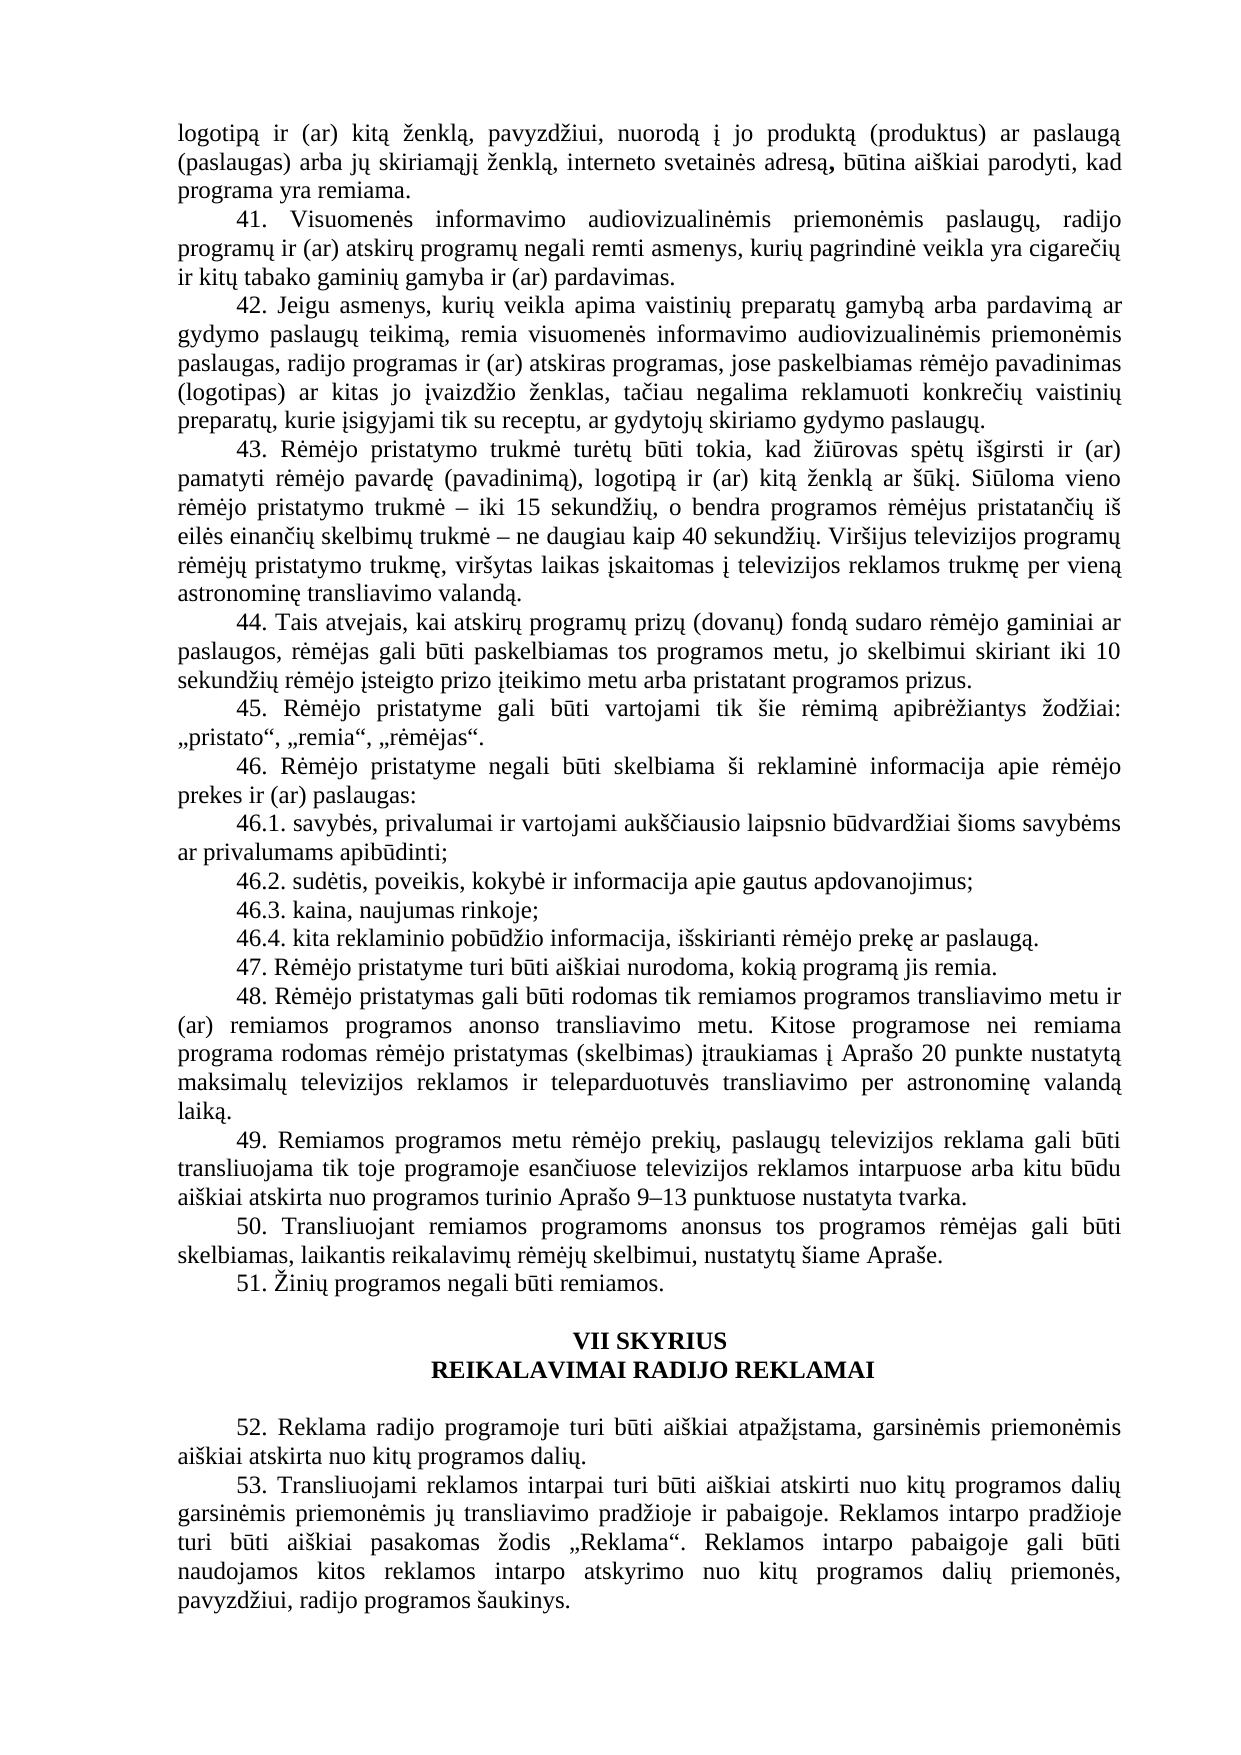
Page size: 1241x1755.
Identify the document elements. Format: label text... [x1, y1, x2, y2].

text 50. Transliuojant remiamos programoms anonsus tos programos rėmėjas gali būti skelbiamas, laikantis reikalavimų rėmėjų skelbimui, nustatytų šiame Apraše. [177, 1211, 1122, 1268]
text viI SKYRIUS [177, 1326, 1122, 1355]
text logotipą ir (ar) kitą ženklą, pavyzdžiui, nuorodą į jo produktą (produktus) ar paslaugą (paslaugas) arba jų skiriamąjį ženklą, interneto svetainės adresą, būtina aiškiai parodyti, kad programa yra remiama. [177, 118, 1122, 204]
text 47. Rėmėjo pristatyme turi būti aiškiai nurodoma, kokią programą jis remia. [177, 952, 1122, 981]
text 46.1. savybės, privalumai ir vartojami aukščiausio laipsnio būdvardžiai šioms savybėms ar privalumams apibūdinti; [177, 808, 1122, 866]
text REIKALAVIMAI RADIJO REKLAMAI [177, 1355, 1122, 1383]
text 42. Jeigu asmenys, kurių veikla apima vaistinių preparatų gamybą arba pardavimą ar gydymo paslaugų teikimą, remia visuomenės informavimo audiovizualinėmis priemonėmis paslaugas, radijo programas ir (ar) atskiras programas, jose paskelbiamas rėmėjo pavadinimas (logotipas) ar kitas jo įvaizdžio ženklas, tačiau negalima reklamuoti konkrečių vaistinių preparatų, kurie įsigyjami tik su receptu, ar gydytojų skiriamo gydymo paslaugų. [177, 291, 1122, 434]
text 48. Rėmėjo pristatymas gali būti rodomas tik remiamos programos transliavimo metu ir (ar) remiamos programos anonso transliavimo metu. Kitose programose nei remiama programa rodomas rėmėjo pristatymas (skelbimas) įtraukiamas į Aprašo 20 punkte nustatytą maksimalų televizijos reklamos ir teleparduotuvės transliavimo per astronominę valandą laiką. [177, 981, 1122, 1125]
text 41. Visuomenės informavimo audiovizualinėmis priemonėmis paslaugų, radijo programų ir (ar) atskirų programų negali remti asmenys, kurių pagrindinė veikla yra cigarečių ir kitų tabako gaminių gamyba ir (ar) pardavimas. [177, 204, 1122, 291]
text 44. Tais atvejais, kai atskirų programų prizų (dovanų) fondą sudaro rėmėjo gaminiai ar paslaugos, rėmėjas gali būti paskelbiamas tos programos metu, jo skelbimui skiriant iki 10 sekundžių rėmėjo įsteigto prizo įteikimo metu arba pristatant programos prizus. [177, 607, 1122, 693]
text 46. Rėmėjo pristatyme negali būti skelbiama ši reklaminė informacija apie rėmėjo prekes ir (ar) paslaugas: [177, 751, 1122, 808]
text 51. Žinių programos negali būti remiamos. [177, 1268, 1122, 1297]
text 46.2. sudėtis, poveikis, kokybė ir informacija apie gautus apdovanojimus; [177, 866, 1122, 895]
text 46.4. kita reklaminio pobūdžio informacija, išskirianti rėmėjo prekę ar paslaugą. [177, 923, 1122, 952]
text 46.3. kaina, naujumas rinkoje; [177, 895, 1122, 923]
text 49. Remiamos programos metu rėmėjo prekių, paslaugų televizijos reklama gali būti transliuojama tik toje programoje esančiuose televizijos reklamos intarpuose arba kitu būdu aiškiai atskirta nuo programos turinio Aprašo 9–13 punktuose nustatyta tvarka. [177, 1125, 1122, 1211]
text 45. Rėmėjo pristatyme gali būti vartojami tik šie rėmimą apibrėžiantys žodžiai: „pristato“, „remia“, „rėmėjas“. [177, 693, 1122, 751]
text 43. Rėmėjo pristatymo trukmė turėtų būti tokia, kad žiūrovas spėtų išgirsti ir (ar) pamatyti rėmėjo pavardę (pavadinimą), logotipą ir (ar) kitą ženklą ar šūkį. Siūloma vieno rėmėjo pristatymo trukmė – iki 15 sekundžių, o bendra programos rėmėjus pristatančių iš eilės einančių skelbimų trukmė – ne daugiau kaip 40 sekundžių. Viršijus televizijos programų rėmėjų pristatymo trukmę, viršytas laikas įskaitomas į televizijos reklamos trukmę per vieną astronominę transliavimo valandą. [177, 434, 1122, 607]
text 53. Transliuojami reklamos intarpai turi būti aiškiai atskirti nuo kitų programos dalių garsinėmis priemonėmis jų transliavimo pradžioje ir pabaigoje. Reklamos intarpo pradžioje turi būti aiškiai pasakomas žodis „Reklama“. Reklamos intarpo pabaigoje gali būti naudojamos kitos reklamos intarpo atskyrimo nuo kitų programos dalių priemonės, pavyzdžiui, radijo programos šaukinys. [177, 1470, 1122, 1613]
text 52. Reklama radijo programoje turi būti aiškiai atpažįstama, garsinėmis priemonėmis aiškiai atskirta nuo kitų programos dalių. [177, 1412, 1122, 1470]
